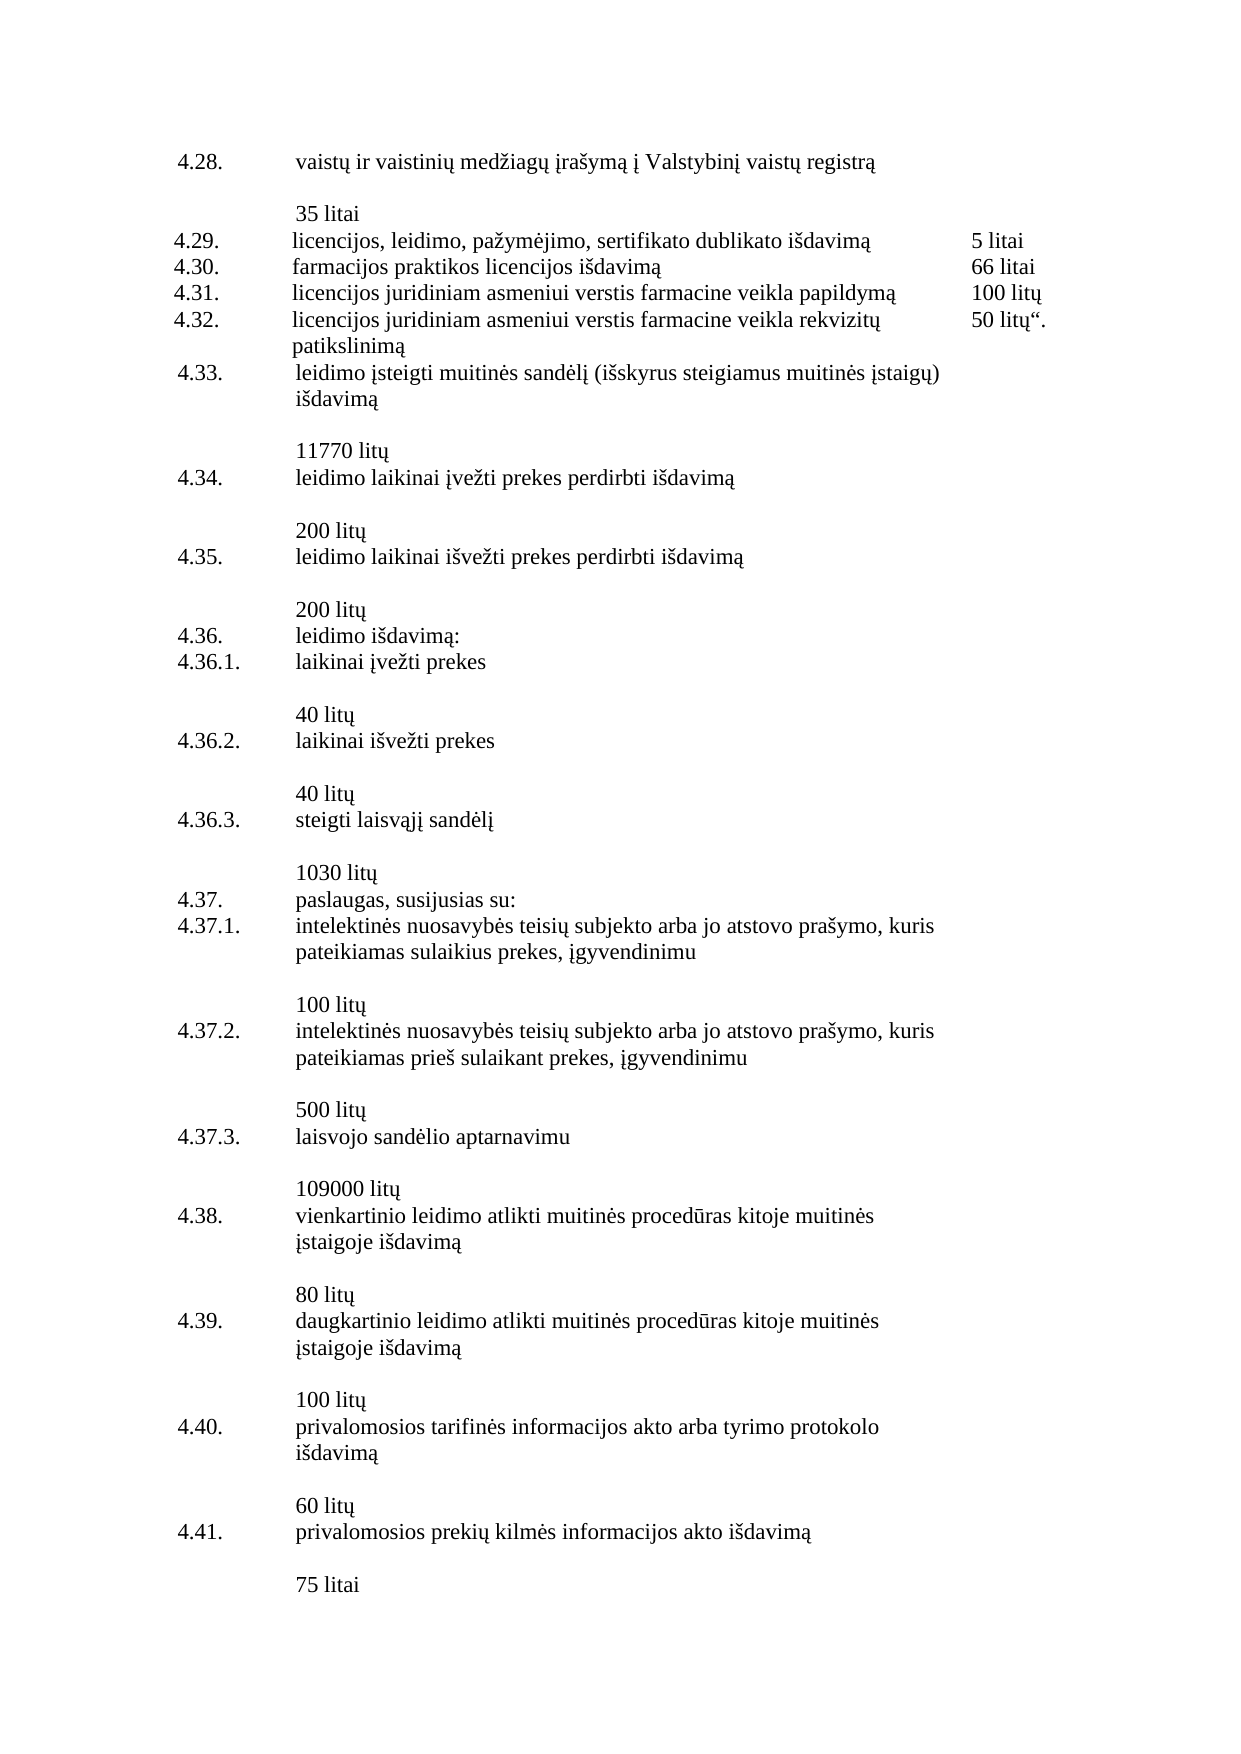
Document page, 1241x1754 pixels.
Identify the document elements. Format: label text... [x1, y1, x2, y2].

text 4.35. leidimo laikinai išvežti prekes perdirbti išdavimą 200 litų [177, 543, 945, 622]
table_cell 100 litų [960, 280, 1133, 306]
table_header 4.29. [163, 227, 281, 253]
table_cell 4.30. [163, 253, 281, 279]
text 4.28. vaistų ir vaistinių medžiagų įrašymą į Valstybinį vaistų registrą 35 litai [177, 148, 945, 227]
text 4.34. leidimo laikinai įvežti prekes perdirbti išdavimą 200 litų [177, 464, 945, 543]
table_header licencijos, leidimo, pažymėjimo, sertifikato dublikato išdavimą [281, 227, 960, 253]
table_cell 66 litai [960, 253, 1133, 279]
table_cell 4.31. [163, 280, 281, 306]
text 4.39. daugkartinio leidimo atlikti muitinės procedūras kitoje muitinės įstaigoje išdavimą 100 litų [177, 1307, 945, 1413]
text 4.36. leidimo išdavimą: [177, 622, 945, 648]
text 4.38. vienkartinio leidimo atlikti muitinės procedūras kitoje muitinės įstaigoje išdavimą 80 litų [177, 1202, 945, 1307]
text 4.36.1. laikinai įvežti prekes 40 litų [177, 648, 945, 727]
table_cell farmacijos praktikos licencijos išdavimą [281, 253, 960, 279]
table_cell 50 litų“. [960, 306, 1133, 358]
table_cell 4.32. [163, 306, 281, 358]
text 4.40. privalomosios tarifinės informacijos akto arba tyrimo protokolo išdavimą 60 litų [177, 1413, 945, 1518]
text 4.41. privalomosios prekių kilmės informacijos akto išdavimą 75 litai [177, 1518, 945, 1597]
text 4.37. paslaugas, susijusias su: [177, 886, 945, 912]
table_cell licencijos juridiniam asmeniui verstis farmacine veikla rekvizitų patikslinimą [281, 306, 960, 358]
text 4.36.2. laikinai išvežti prekes 40 litų [177, 727, 945, 807]
text 4.36.3. steigti laisvąjį sandėlį 1030 litų [177, 807, 945, 886]
text 4.33. leidimo įsteigti muitinės sandėlį (išskyrus steigiamus muitinės įstaigų) išdavimą 11770 litų [177, 358, 945, 464]
text 4.37.1. intelektinės nuosavybės teisių subjekto arba jo atstovo prašymo, kuris pateikiamas sulaikius prekes, įgyvendinimu 100 litų [177, 912, 945, 1017]
text 4.37.2. intelektinės nuosavybės teisių subjekto arba jo atstovo prašymo, kuris pateikiamas prieš sulaikant prekes, įgyvendinimu 500 litų [177, 1017, 945, 1123]
table_header 5 litai [960, 227, 1133, 253]
text 4.37.3. laisvojo sandėlio aptarnavimu 109000 litų [177, 1123, 945, 1202]
table_cell licencijos juridiniam asmeniui verstis farmacine veikla papildymą [281, 280, 960, 306]
